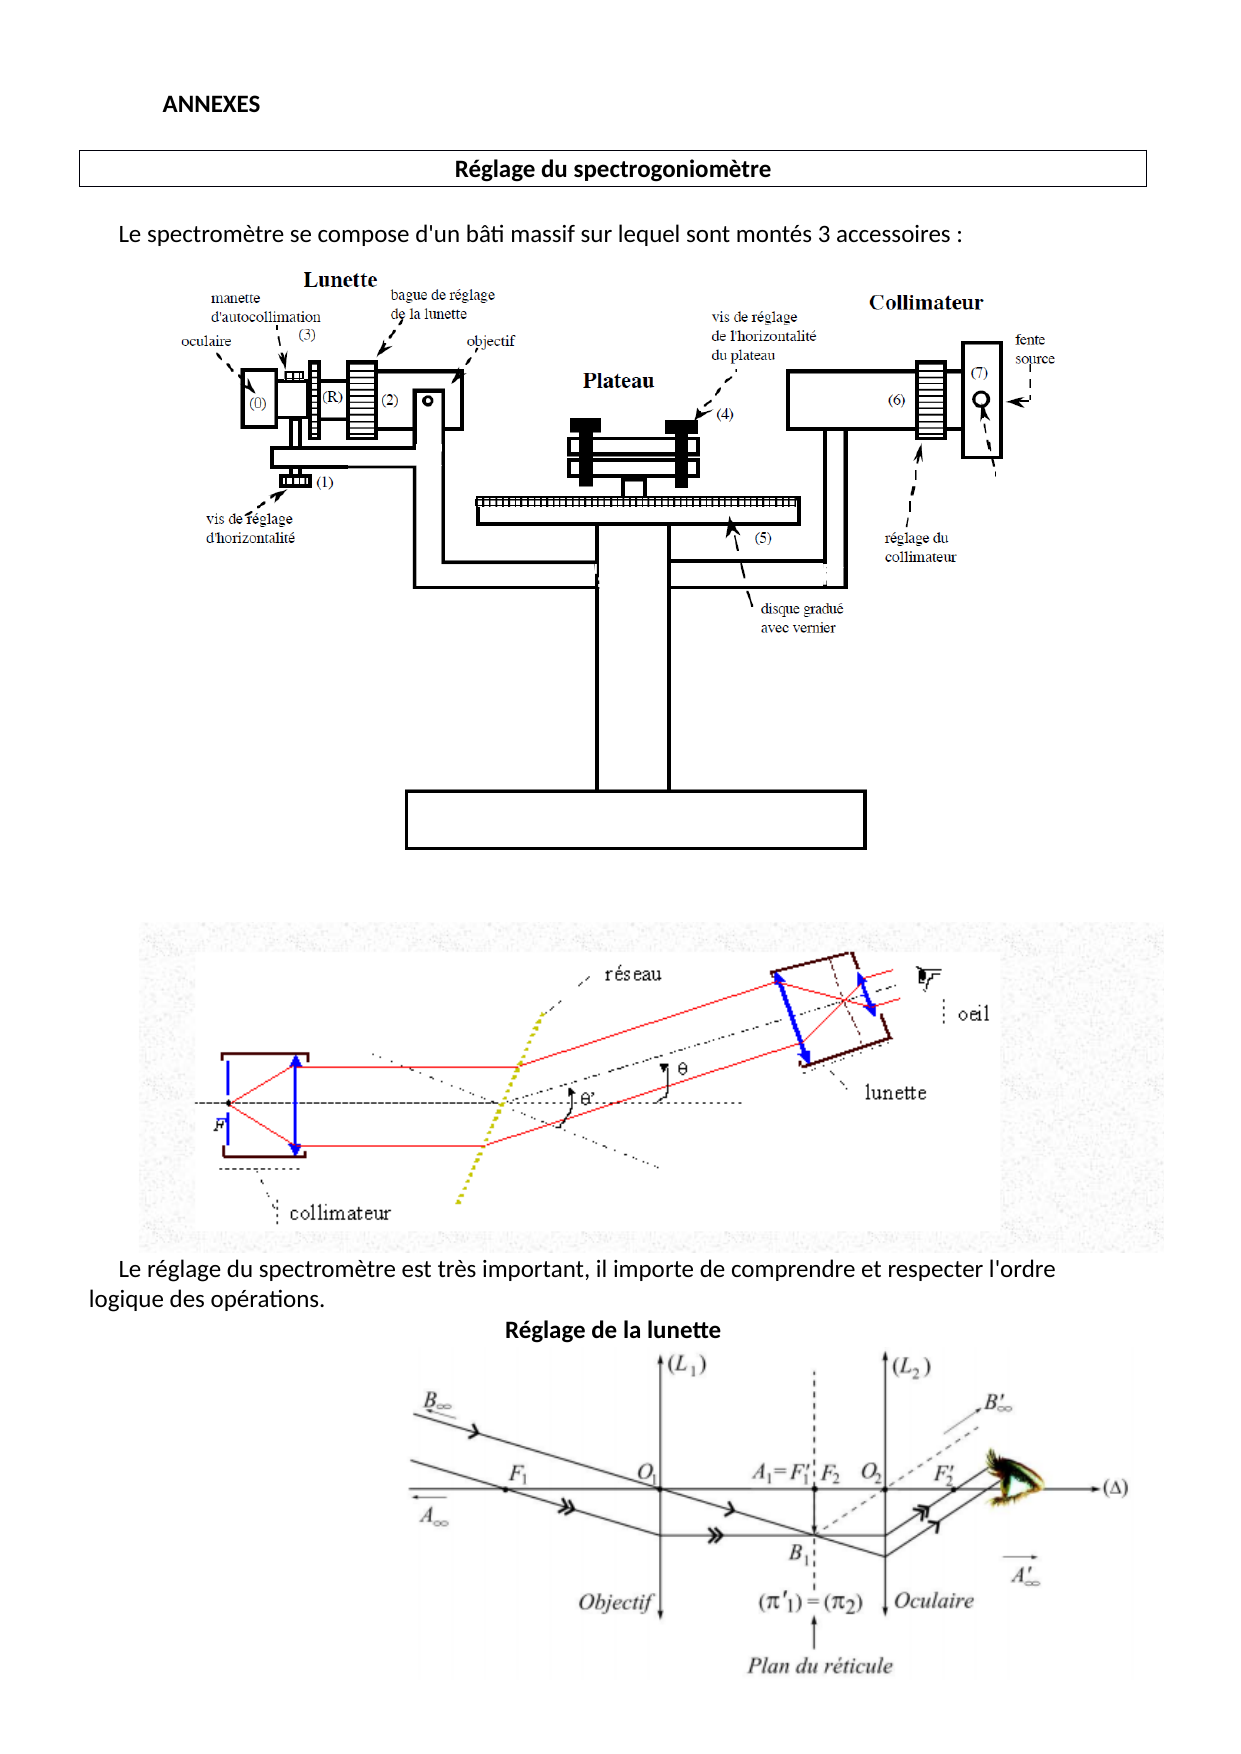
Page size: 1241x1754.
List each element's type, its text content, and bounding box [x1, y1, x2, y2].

text ANNEXES [89, 89, 1137, 119]
list Réglage du spectrogoniomètre [80, 151, 1146, 186]
picture [354, 1347, 1174, 1684]
text Réglage de la lunette [89, 1314, 1137, 1344]
text Le spectromètre se compose d'un bâti massif sur lequel sont montés 3 accessoires : [89, 218, 1137, 248]
picture [138, 922, 1164, 1253]
text Le réglage du spectromètre est très important, il importe de comprendre et respecter l'ordre logique des opérations. [89, 1037, 1137, 1314]
